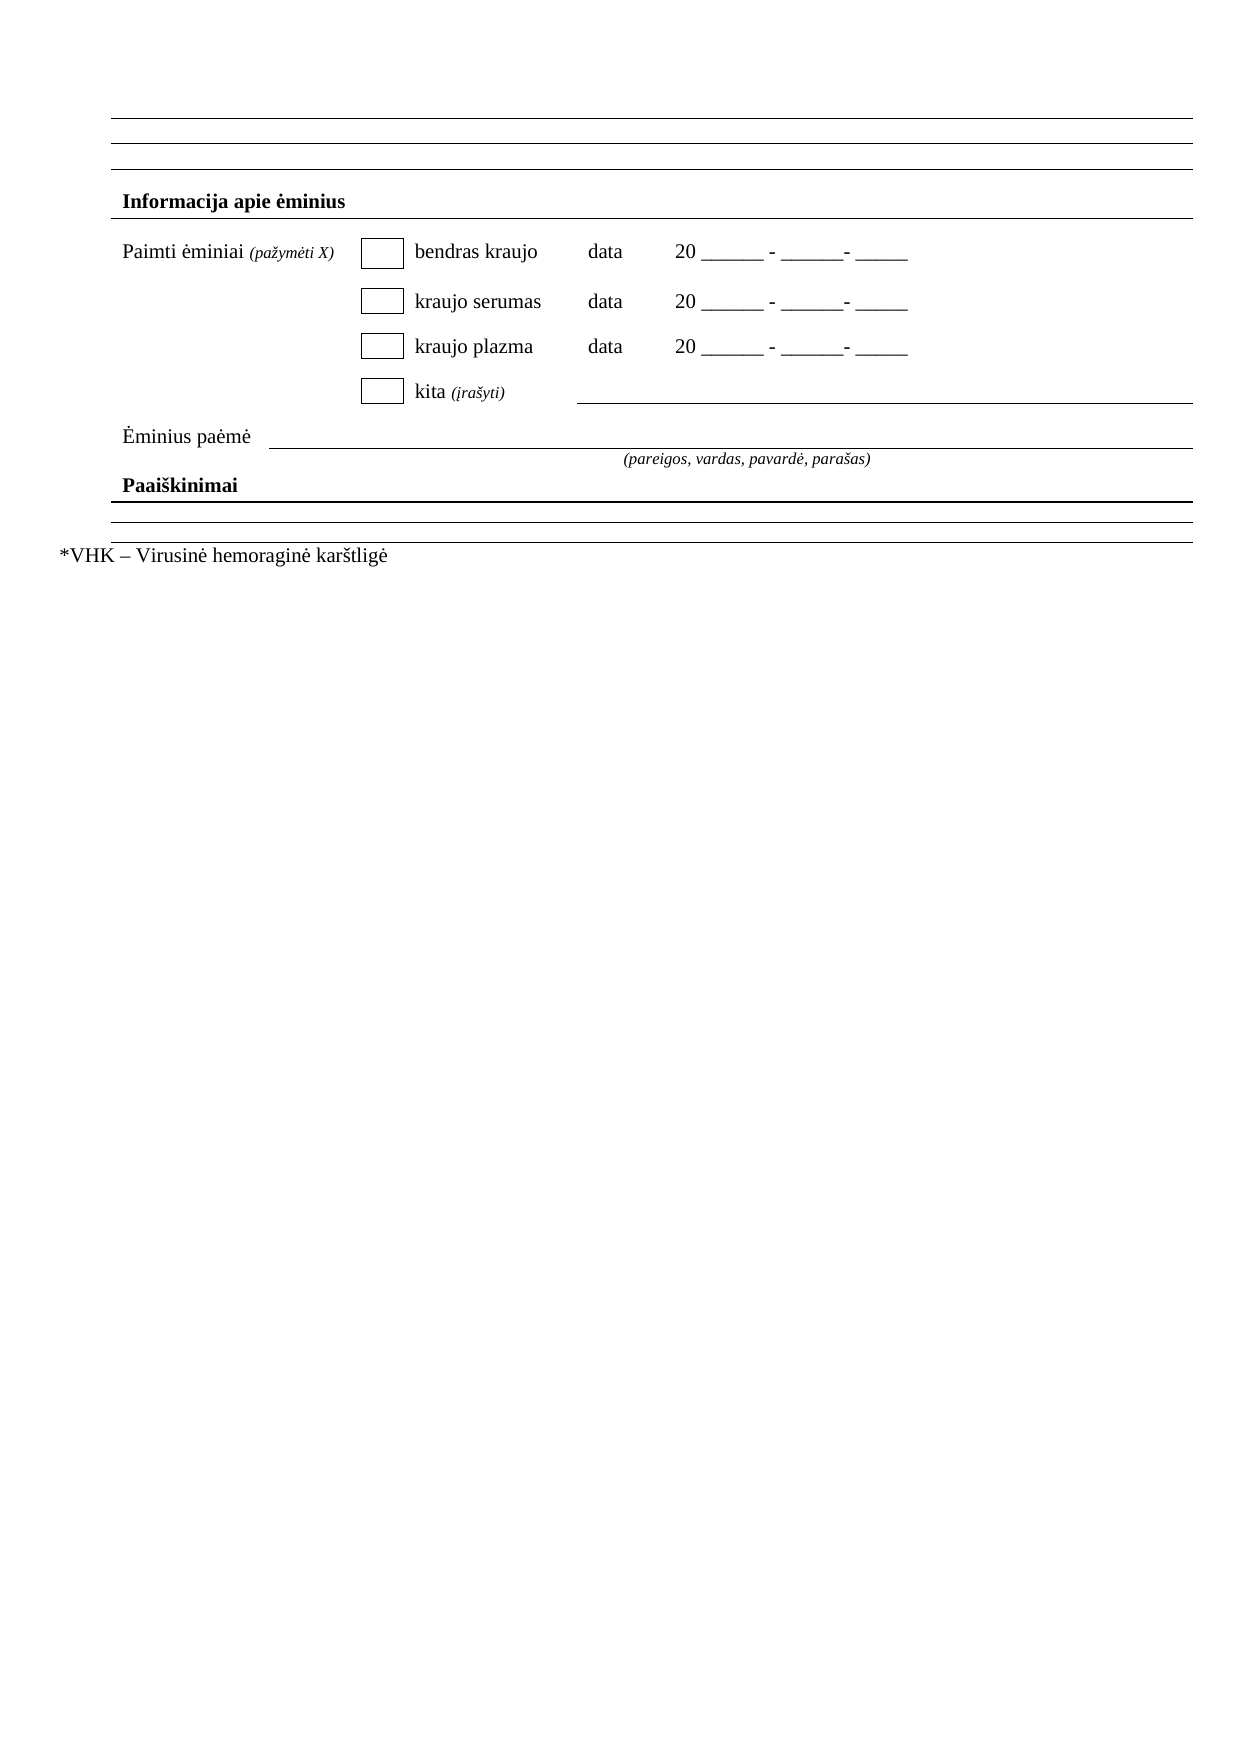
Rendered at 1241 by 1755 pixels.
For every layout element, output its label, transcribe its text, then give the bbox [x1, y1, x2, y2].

table_cell [70, 268, 111, 288]
table_cell [362, 289, 403, 313]
table_cell [111, 170, 1192, 189]
table_cell 20 ______ - ______- _____ [664, 288, 1192, 313]
table_cell [111, 268, 1192, 288]
table_cell Ėminius paėmė [111, 424, 269, 448]
table_cell [70, 313, 111, 333]
table_cell bendras kraujo [404, 238, 577, 267]
table_cell [70, 238, 111, 267]
table_cell [111, 144, 1192, 168]
table_cell [70, 218, 111, 238]
table_cell [111, 219, 1192, 238]
table_cell [111, 523, 1192, 542]
table_cell [111, 313, 1192, 333]
text *VHK – Virusinė hemoraginė karštligė [59, 543, 1196, 567]
table_cell [70, 143, 111, 168]
table_cell Paaiškinimai [111, 473, 1192, 501]
table_cell [362, 379, 403, 403]
table_cell [70, 378, 111, 403]
table_cell 20 ______ - ______- _____ [664, 333, 1192, 358]
table_cell data [577, 333, 664, 358]
table_cell [70, 189, 111, 217]
table_cell Informacija apie ėminius [111, 189, 1192, 217]
table_cell [70, 118, 111, 143]
table_cell [70, 169, 111, 189]
table_cell [111, 503, 1192, 522]
table_cell [70, 358, 111, 378]
table_cell [362, 334, 403, 358]
table_cell [70, 424, 111, 448]
table_cell [111, 119, 1192, 143]
table_cell kraujo serumas [404, 288, 577, 313]
table_cell [70, 473, 111, 501]
table_cell [70, 288, 111, 313]
table_cell [577, 378, 1192, 403]
table_cell [111, 403, 1192, 423]
table_cell (pareigos, vardas, pavardė, parašas) [303, 449, 1192, 473]
table_cell [111, 288, 361, 313]
table_cell [70, 333, 111, 358]
table_cell kraujo plazma [404, 333, 577, 358]
table_cell [111, 378, 361, 403]
table_cell [269, 424, 1192, 448]
table_cell [111, 358, 1192, 378]
table_cell Paimti ėminiai (pažymėti X) [111, 238, 361, 267]
table_cell [70, 403, 111, 423]
table_cell [111, 333, 361, 358]
table_cell [70, 501, 111, 522]
table_cell 20 ______ - ______- _____ [664, 238, 1192, 267]
table_cell kita (įrašyti) [404, 378, 577, 403]
table_cell [111, 448, 303, 473]
table_cell [70, 522, 111, 542]
table_cell [70, 448, 111, 473]
table_cell data [577, 288, 664, 313]
table_cell data [577, 238, 664, 267]
table_cell [362, 239, 403, 267]
